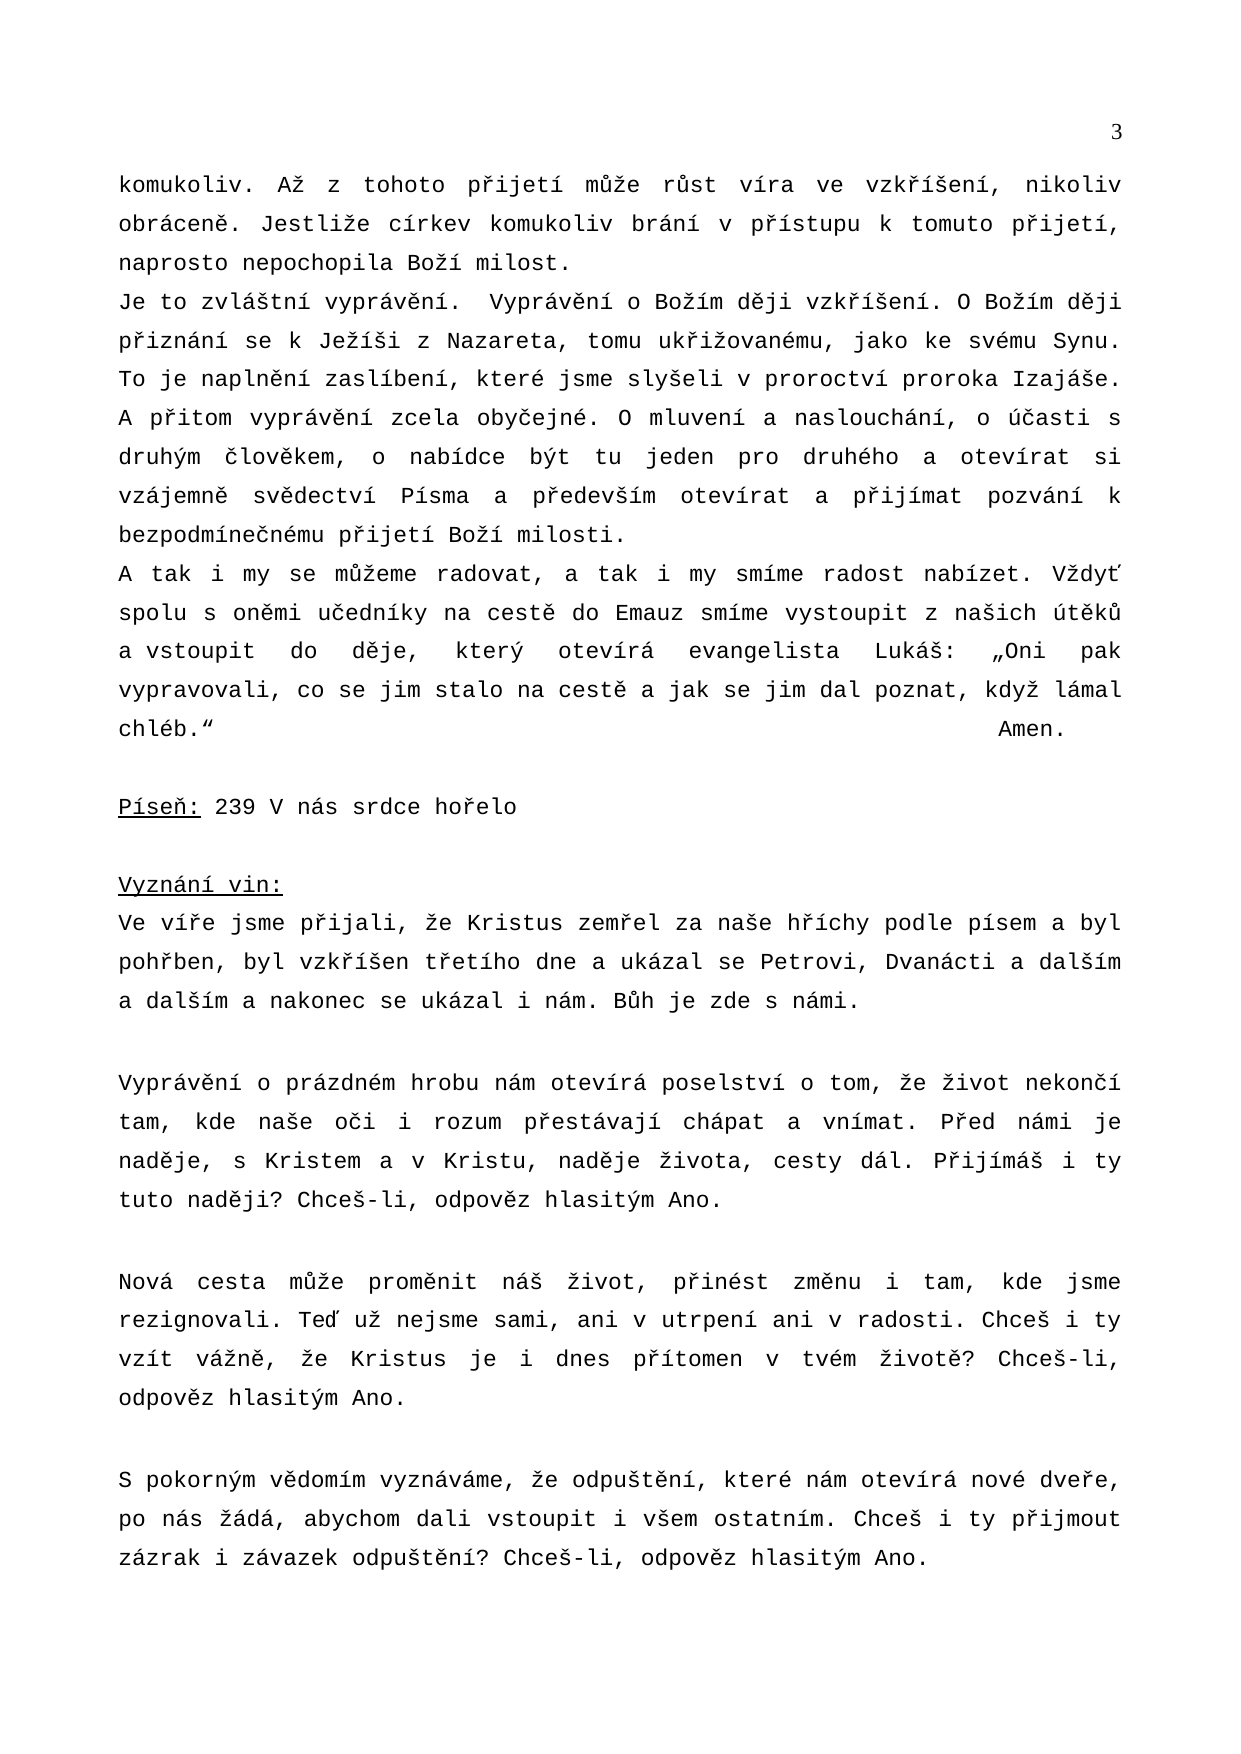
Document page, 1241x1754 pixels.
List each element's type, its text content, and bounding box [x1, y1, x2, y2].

text Je to zvláštní vyprávění. Vyprávění o Božím ději vzkříšení. O Božím ději přiznání se k Ježíši z Nazareta, tomu ukřižovanému, jako ke svému Synu. To je naplnění zaslíbení, které jsme slyšeli v proroctví proroka Izajáše. [118, 290, 1122, 394]
text A přitom vyprávění zcela obyčejné. O mluvení a naslouchání, o účasti s druhým člověkem, o nabídce být tu jeden pro druhého a otevírat si vzájemně svědectví Písma a především otevírat a přijímat pozvání k bezpodmínečnému přijetí Boží milosti. [118, 407, 1122, 549]
text Píseň: 239 V nás srdce hořelo [118, 795, 1122, 821]
text S pokorným vědomím vyznáváme, že odpuštění, které nám otevírá nové dveře, po nás žádá, abychom dali vstoupit i všem ostatním. Chceš i ty přijmout zázrak i závazek odpuštění? Chceš-li, odpověz hlasitým Ano. [118, 1468, 1122, 1572]
text Nová cesta může proměnit náš život, přinést změnu i tam, kde jsme rezignovali. Teď už nejsme sami, ani v utrpení ani v radosti. Chceš i ty vzít vážně, že Kristus je i dnes přítomen v tvém životě? Chceš-li, odpověz hlasitým Ano. [118, 1270, 1122, 1412]
text Ve víře jsme přijali, že Kristus zemřel za naše hříchy podle písem a byl pohřben, byl vzkříšen třetího dne a ukázal se Petrovi, Dvanácti a dalším a dalším a nakonec se ukázal i nám. Bůh je zde s námi. [118, 912, 1122, 1015]
text Vyznání vin: [118, 873, 1122, 899]
text A tak i my se můžeme radovat, a tak i my smíme radost nabízet. Vždyť spolu s oněmi učedníky na cestě do Emauz smíme vystoupit z našich útěků a vstoupit do děje, který otevírá evangelista Lukáš: „Oni pak vypravovali, co se jim stalo na cestě a jak se jim dal poznat, když lámal chléb.“ Amen. [118, 562, 1122, 743]
text komukoliv. Až z tohoto přijetí může růst víra ve vzkříšení, nikoliv obráceně. Jestliže církev komukoliv brání v přístupu k tomuto přijetí, naprosto nepochopila Boží milost. [118, 173, 1122, 277]
text Vyprávění o prázdném hrobu nám otevírá poselství o tom, že život nekončí tam, kde naše oči i rozum přestávají chápat a vnímat. Před námi je naděje, s Kristem a v Kristu, naděje života, cesty dál. Přijímáš i ty tuto naději? Chceš-li, odpověz hlasitým Ano. [118, 1071, 1122, 1214]
